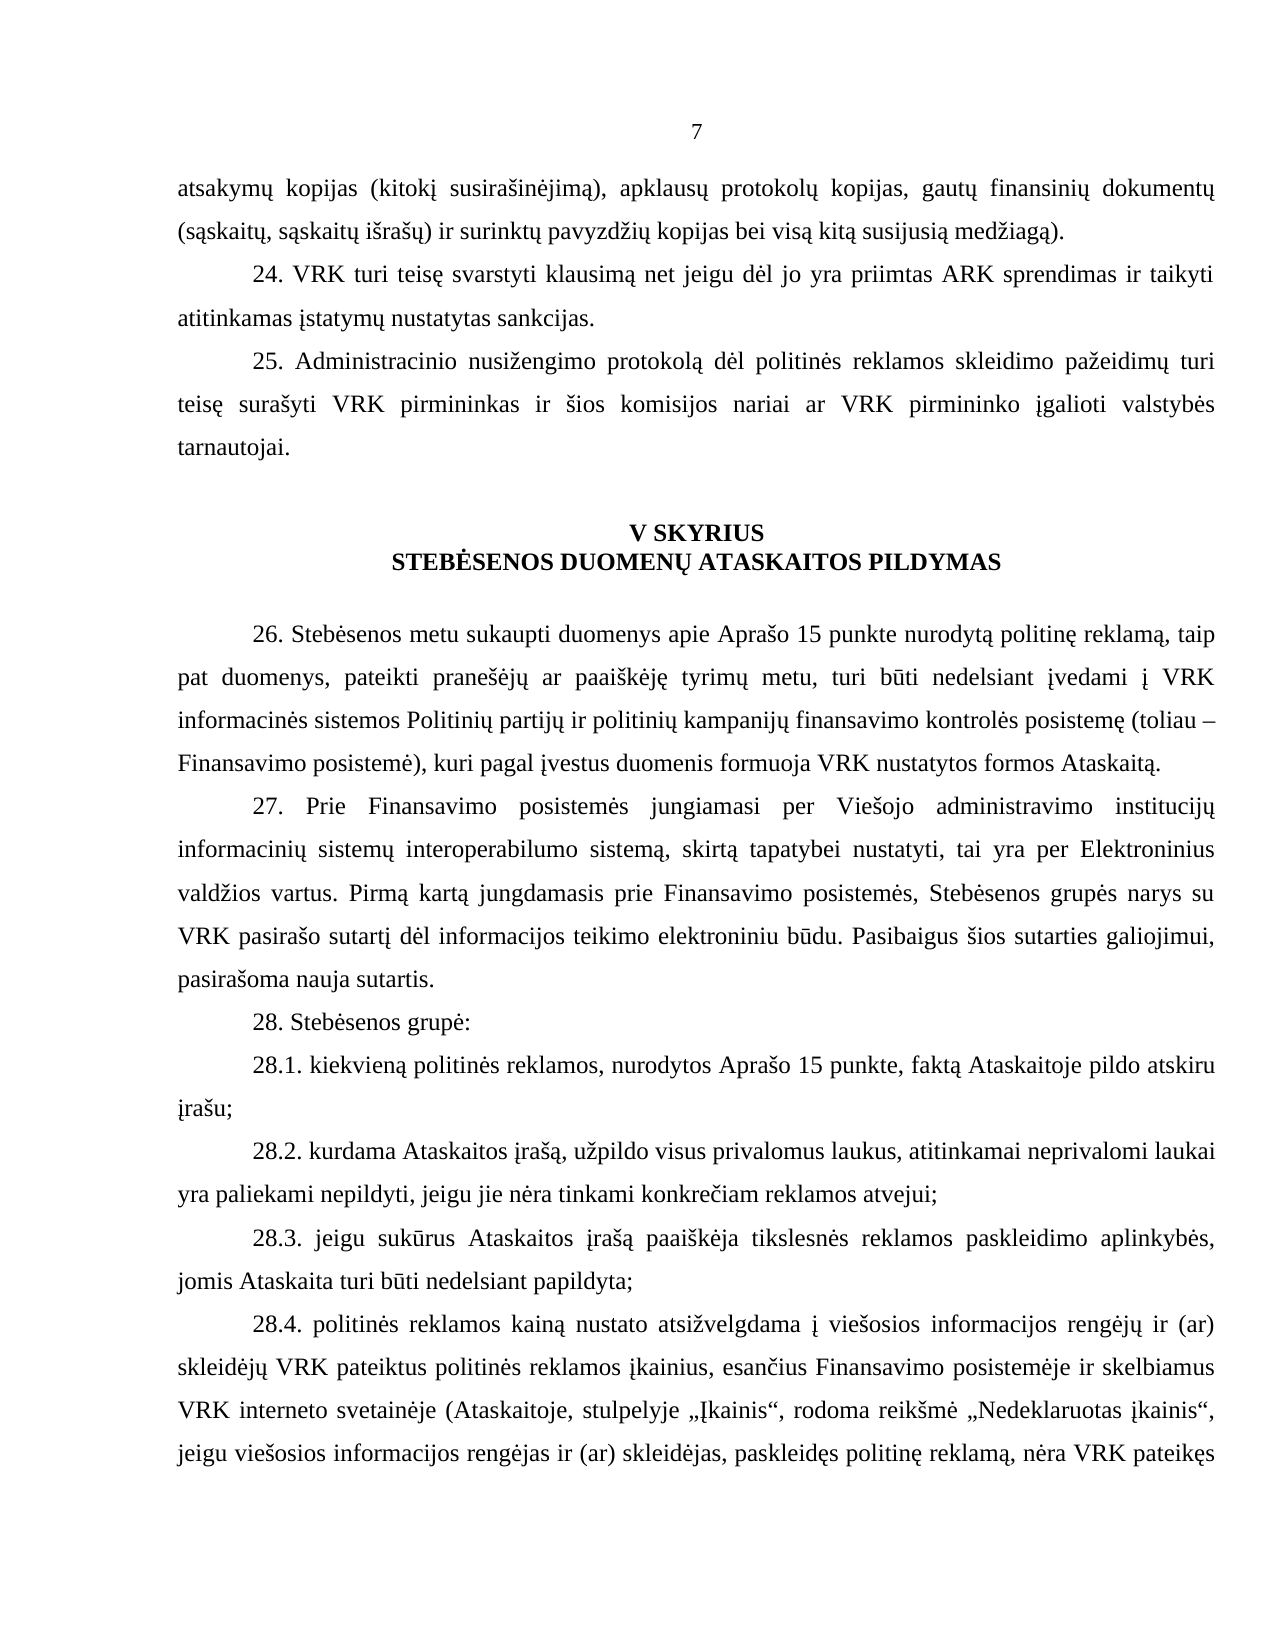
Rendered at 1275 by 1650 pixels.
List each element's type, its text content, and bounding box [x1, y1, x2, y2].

text V SKYRIUS [177, 518, 1216, 547]
text STEBĖSENOS DUOMENŲ ATASKAITOS PILDYMAS [177, 547, 1216, 576]
text 28. Stebėsenos grupė: [177, 1007, 1216, 1036]
text 28.4. politinės reklamos kainą nustato atsižvelgdama į viešosios informacijos rengėjų ir (ar) skleidėjų VRK pateiktus politinės reklamos įkainius, esančius Finansavimo posistemėje ir skelbiamus VRK interneto svetainėje (Ataskaitoje, stulpelyje „Įkainis“, rodoma reikšmė „Nedeklaruotas įkainis“, jeigu viešosios informacijos rengėjas ir (ar) skleidėjas, paskleidęs politinę reklamą, nėra VRK pateikęs [177, 1309, 1216, 1467]
text 26. Stebėsenos metu sukaupti duomenys apie Aprašo 15 punkte nurodytą politinę reklamą, taip pat duomenys, pateikti pranešėjų ar paaiškėję tyrimų metu, turi būti nedelsiant įvedami į VRK informacinės sistemos Politinių partijų ir politinių kampanijų finansavimo kontrolės posistemę (toliau – Finansavimo posistemė), kuri pagal įvestus duomenis formuoja VRK nustatytos formos Ataskaitą. [177, 619, 1216, 777]
text 28.3. jeigu sukūrus Ataskaitos įrašą paaiškėja tikslesnės reklamos paskleidimo aplinkybės, jomis Ataskaita turi būti nedelsiant papildyta; [177, 1223, 1216, 1294]
text 27. Prie Finansavimo posistemės jungiamasi per Viešojo administravimo institucijų informacinių sistemų interoperabilumo sistemą, skirtą tapatybei nustatyti, tai yra per Elektroninius valdžios vartus. Pirmą kartą jungdamasis prie Finansavimo posistemės, Stebėsenos grupės narys su VRK pasirašo sutartį dėl informacijos teikimo elektroniniu būdu. Pasibaigus šios sutarties galiojimui, pasirašoma nauja sutartis. [177, 791, 1216, 993]
text atsakymų kopijas (kitokį susirašinėjimą), apklausų protokolų kopijas, gautų finansinių dokumentų (sąskaitų, sąskaitų išrašų) ir surinktų pavyzdžių kopijas bei visą kitą susijusią medžiagą). [177, 173, 1216, 245]
text 28.2. kurdama Ataskaitos įrašą, užpildo visus privalomus laukus, atitinkamai neprivalomi laukai yra paliekami nepildyti, jeigu jie nėra tinkami konkrečiam reklamos atvejui; [177, 1136, 1216, 1208]
text 25. Administracinio nusižengimo protokolą dėl politinės reklamos skleidimo pažeidimų turi teisę surašyti VRK pirmininkas ir šios komisijos nariai ar VRK pirmininko įgalioti valstybės tarnautojai. [177, 346, 1216, 461]
text 24. VRK turi teisę svarstyti klausimą net jeigu dėl jo yra priimtas ARK sprendimas ir taikyti atitinkamas įstatymų nustatytas sankcijas. [177, 259, 1216, 331]
text 28.1. kiekvieną politinės reklamos, nurodytos Aprašo 15 punkte, faktą Ataskaitoje pildo atskiru įrašu; [177, 1050, 1216, 1122]
